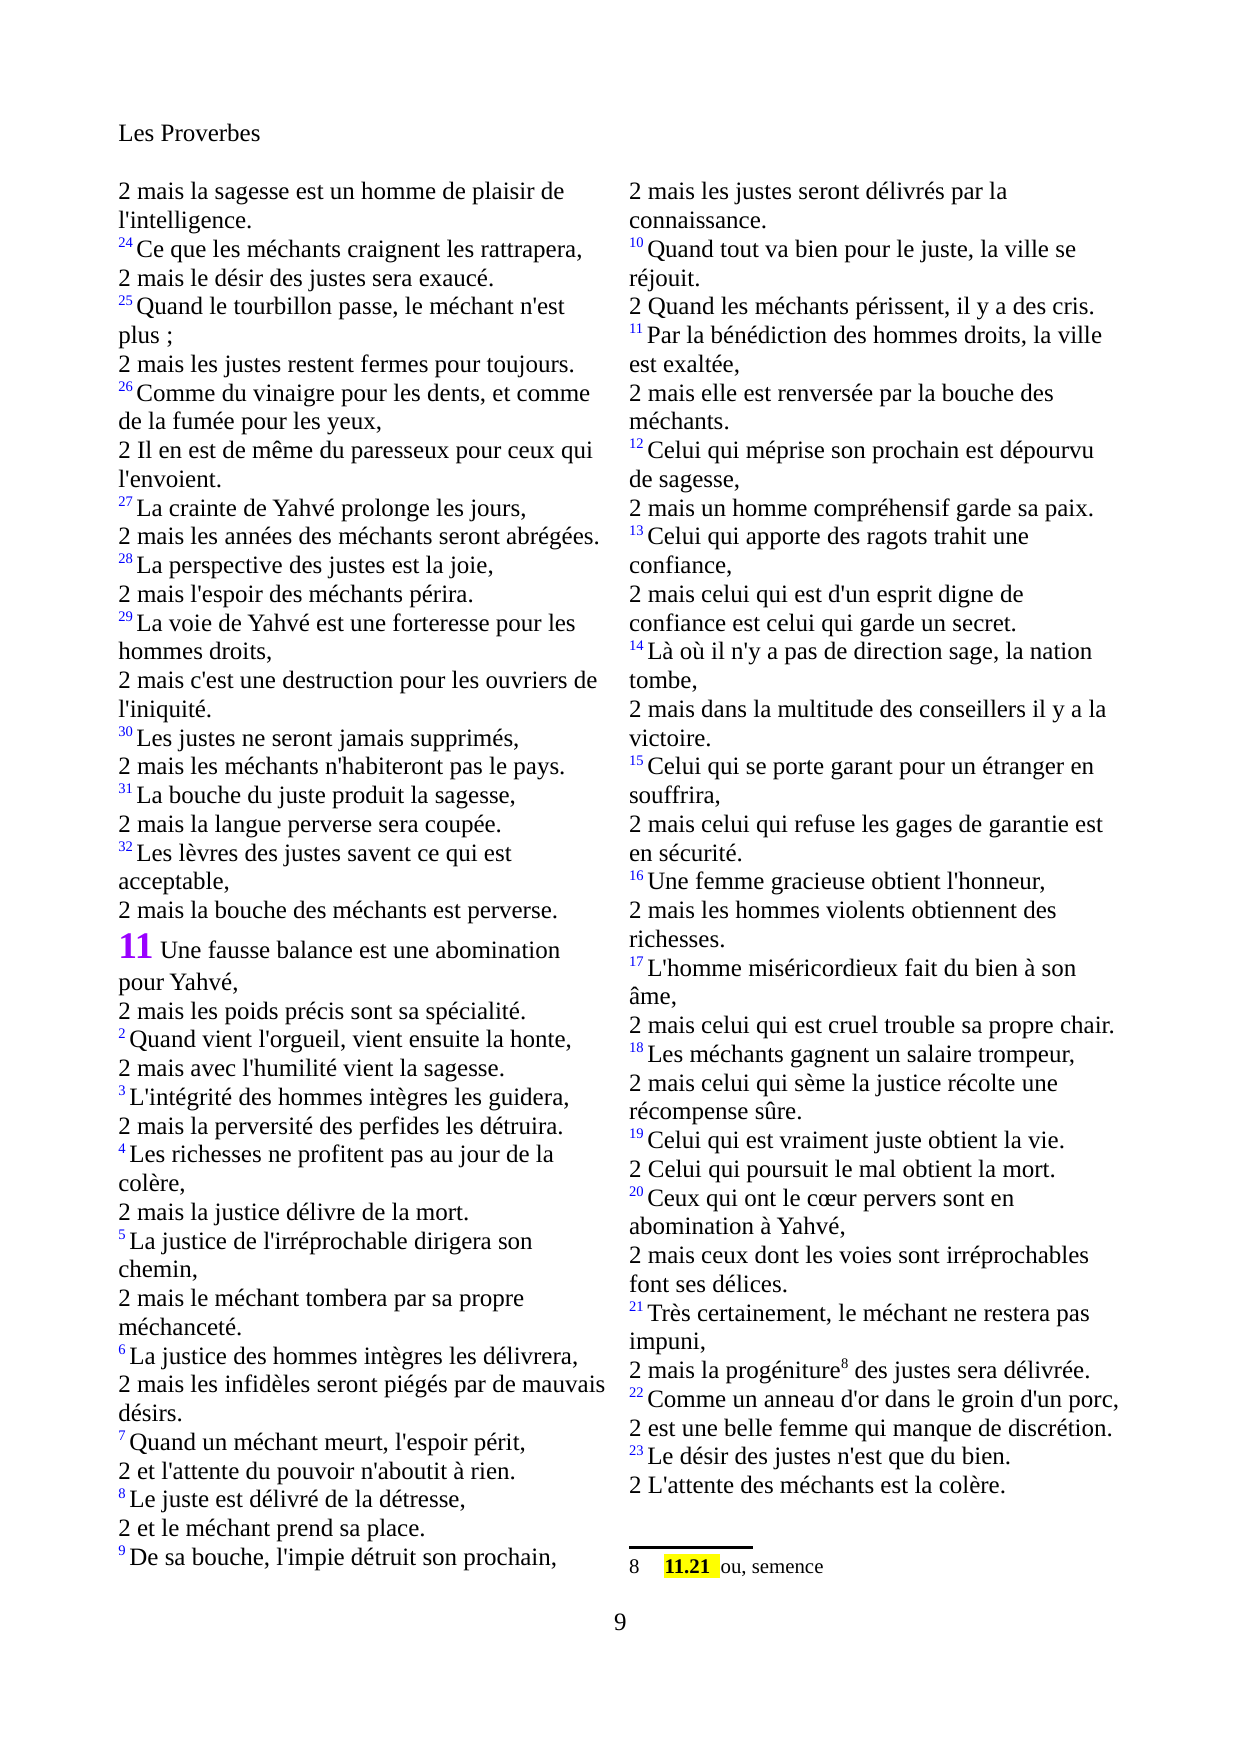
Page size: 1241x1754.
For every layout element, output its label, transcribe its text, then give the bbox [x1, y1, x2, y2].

text 2 mais celui qui est cruel trouble sa propre chair. [629, 1010, 1122, 1039]
text 2 et le méchant prend sa place. [118, 1513, 611, 1542]
text 5 La justice de l'irréprochable dirigera son chemin, [118, 1226, 611, 1283]
text 11.21 ou, semence [629, 1553, 1122, 1578]
text 2 mais les méchants n'habiteront pas le pays. [118, 751, 611, 780]
text 2 Quand vient l'orgueil, vient ensuite la honte, [118, 1024, 611, 1053]
text 2 mais le méchant tombera par sa propre méchanceté. [118, 1283, 611, 1341]
text 2 mais le désir des justes sera exaucé. [118, 263, 611, 291]
text 20 Ceux qui ont le cœur pervers sont en abomination à Yahvé, [629, 1183, 1122, 1240]
text 10 Quand tout va bien pour le juste, la ville se réjouit. [629, 234, 1122, 291]
text 2 mais la sagesse est un homme de plaisir de l'intelligence. [118, 176, 611, 234]
text 2 mais les hommes violents obtiennent des richesses. [629, 895, 1122, 953]
text 7 Quand un méchant meurt, l'espoir périt, [118, 1427, 611, 1456]
text 31 La bouche du juste produit la sagesse, [118, 780, 611, 809]
text 2 et l'attente du pouvoir n'aboutit à rien. [118, 1456, 611, 1484]
text 27 La crainte de Yahvé prolonge les jours, [118, 493, 611, 521]
text 18 Les méchants gagnent un salaire trompeur, [629, 1039, 1122, 1068]
text 2 mais elle est renversée par la bouche des méchants. [629, 378, 1122, 435]
text 29 La voie de Yahvé est une forteresse pour les hommes droits, [118, 608, 611, 665]
text 28 La perspective des justes est la joie, [118, 550, 611, 579]
text 2 est une belle femme qui manque de discrétion. [629, 1413, 1122, 1441]
text 2 mais l'espoir des méchants périra. [118, 579, 611, 608]
text 24 Ce que les méchants craignent les rattrapera, [118, 234, 611, 263]
text 2 mais les justes restent fermes pour toujours. [118, 349, 611, 378]
text 2 mais la justice délivre de la mort. [118, 1197, 611, 1226]
text 2 L'attente des méchants est la colère. [629, 1470, 1122, 1499]
text 2 mais la progéniture des justes sera délivrée. [629, 1355, 1122, 1384]
text 2 mais les années des méchants seront abrégées. [118, 521, 611, 550]
text 25 Quand le tourbillon passe, le méchant n'est plus ; [118, 291, 611, 349]
text 2 mais un homme compréhensif garde sa paix. [629, 493, 1122, 521]
text 2 mais dans la multitude des conseillers il y a la victoire. [629, 694, 1122, 751]
text 9 De sa bouche, l'impie détruit son prochain, [118, 1542, 611, 1571]
text 2 mais les poids précis sont sa spécialité. [118, 996, 611, 1024]
text 32 Les lèvres des justes savent ce qui est acceptable, [118, 838, 611, 895]
text 6 La justice des hommes intègres les délivrera, [118, 1341, 611, 1369]
text 2 mais la langue perverse sera coupée. [118, 809, 611, 838]
text 23 Le désir des justes n'est que du bien. [629, 1441, 1122, 1470]
text 21 Très certainement, le méchant ne restera pas impuni, [629, 1298, 1122, 1355]
text 8 Le juste est délivré de la détresse, [118, 1484, 611, 1513]
text 2 Il en est de même du paresseux pour ceux qui l'envoient. [118, 435, 611, 493]
text 3 L'intégrité des hommes intègres les guidera, [118, 1082, 611, 1111]
text 19 Celui qui est vraiment juste obtient la vie. [629, 1125, 1122, 1154]
text 2 Quand les méchants périssent, il y a des cris. [629, 291, 1122, 320]
text 17 L'homme miséricordieux fait du bien à son âme, [629, 953, 1122, 1010]
text 2 mais celui qui refuse les gages de garantie est en sécurité. [629, 809, 1122, 866]
text 2 mais les justes seront délivrés par la connaissance. [629, 176, 1122, 234]
text 2 mais celui qui est d'un esprit digne de confiance est celui qui garde un secret. [629, 579, 1122, 636]
text 15 Celui qui se porte garant pour un étranger en souffrira, [629, 751, 1122, 809]
text 2 mais la perversité des perfides les détruira. [118, 1111, 611, 1139]
text 16 Une femme gracieuse obtient l'honneur, [629, 866, 1122, 895]
text 2 mais les infidèles seront piégés par de mauvais désirs. [118, 1369, 611, 1427]
text 13 Celui qui apporte des ragots trahit une confiance, [629, 521, 1122, 579]
text 2 mais la bouche des méchants est perverse. [118, 895, 611, 924]
text 11 Une fausse balance est une abomination pour Yahvé, [118, 924, 611, 996]
text 11 Par la bénédiction des hommes droits, la ville est exaltée, [629, 320, 1122, 378]
text 26 Comme du vinaigre pour les dents, et comme de la fumée pour les yeux, [118, 378, 611, 435]
text 14 Là où il n'y a pas de direction sage, la nation tombe, [629, 636, 1122, 694]
text 22 Comme un anneau d'or dans le groin d'un porc, [629, 1384, 1122, 1413]
text 2 mais celui qui sème la justice récolte une récompense sûre. [629, 1068, 1122, 1125]
text 4 Les richesses ne profitent pas au jour de la colère, [118, 1139, 611, 1197]
text 2 mais avec l'humilité vient la sagesse. [118, 1053, 611, 1082]
text 2 mais c'est une destruction pour les ouvriers de l'iniquité. [118, 665, 611, 723]
text 12 Celui qui méprise son prochain est dépourvu de sagesse, [629, 435, 1122, 493]
text 2 mais ceux dont les voies sont irréprochables font ses délices. [629, 1240, 1122, 1298]
text 2 Celui qui poursuit le mal obtient la mort. [629, 1154, 1122, 1183]
text 30 Les justes ne seront jamais supprimés, [118, 723, 611, 751]
